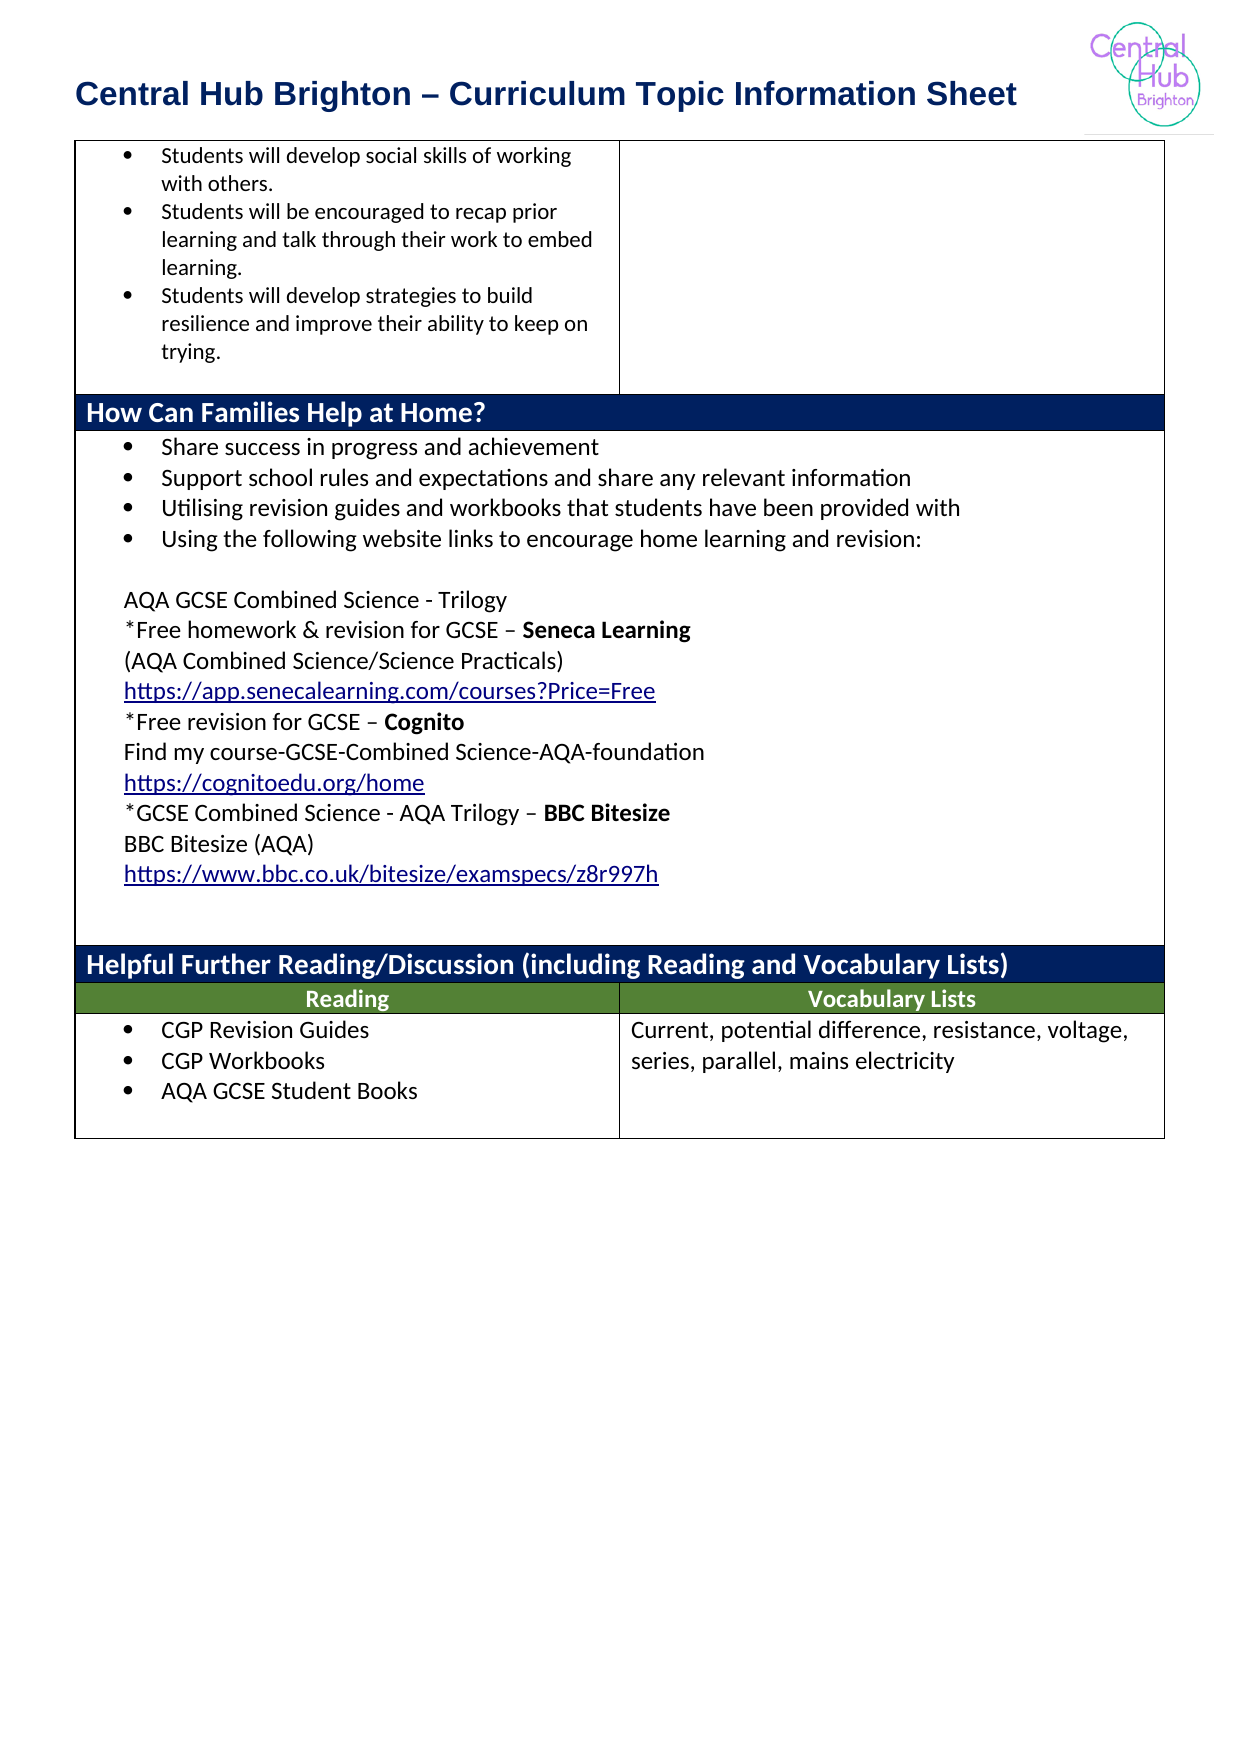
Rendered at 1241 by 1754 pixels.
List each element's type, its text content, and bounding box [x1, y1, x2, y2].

table_cell [620, 141, 1164, 393]
table_cell Current, potential difference, resistance, voltage, series, parallel, mains electricity [620, 1014, 1164, 1138]
table_cell How Can Families Help at Home? [76, 395, 1164, 430]
table_cell Share success in progress and achievement Support school rules and expectations and share any relevant information Utilising revision guides and workbooks that students have been provided with Using the following website links to encourage home learning and revision: AQA GCSE Combined Science - Trilogy *Free homework & revision for GCSE – Seneca Learning (AQA Combined Science/Science Practicals) https://app.senecalearning.com/courses?Price=Free *Free revision for GCSE – Cognito Find my course-GCSE-Combined Science-AQA-foundation https://cognitoedu.org/home *GCSE Combined Science - AQA Trilogy – BBC Bitesize BBC Bitesize (AQA) https://www.bbc.co.uk/bitesize/examspecs/z8r997h [76, 431, 1164, 945]
table_cell Vocabulary Lists [620, 983, 1164, 1013]
table_cell Students are encouraged to be respectful to others and themselves and be respectful of their working environment. Students will actively participate in the lesson, both theoretically and practically. Students will listen attentively and follow adult led direction. Students will develop self-confidence and contribute appropriately to the lesson and working independently. Students will develop social skills of working with others. Students will be encouraged to recap prior learning and talk through their work to embed learning. Students will develop strategies to build resilience and improve their ability to keep on trying. [76, 141, 619, 393]
table_cell CGP Revision Guides CGP Workbooks AQA GCSE Student Books [76, 1014, 619, 1138]
table_cell Helpful Further Reading/Discussion (including Reading and Vocabulary Lists) [76, 946, 1164, 982]
table_cell Reading [76, 983, 619, 1013]
